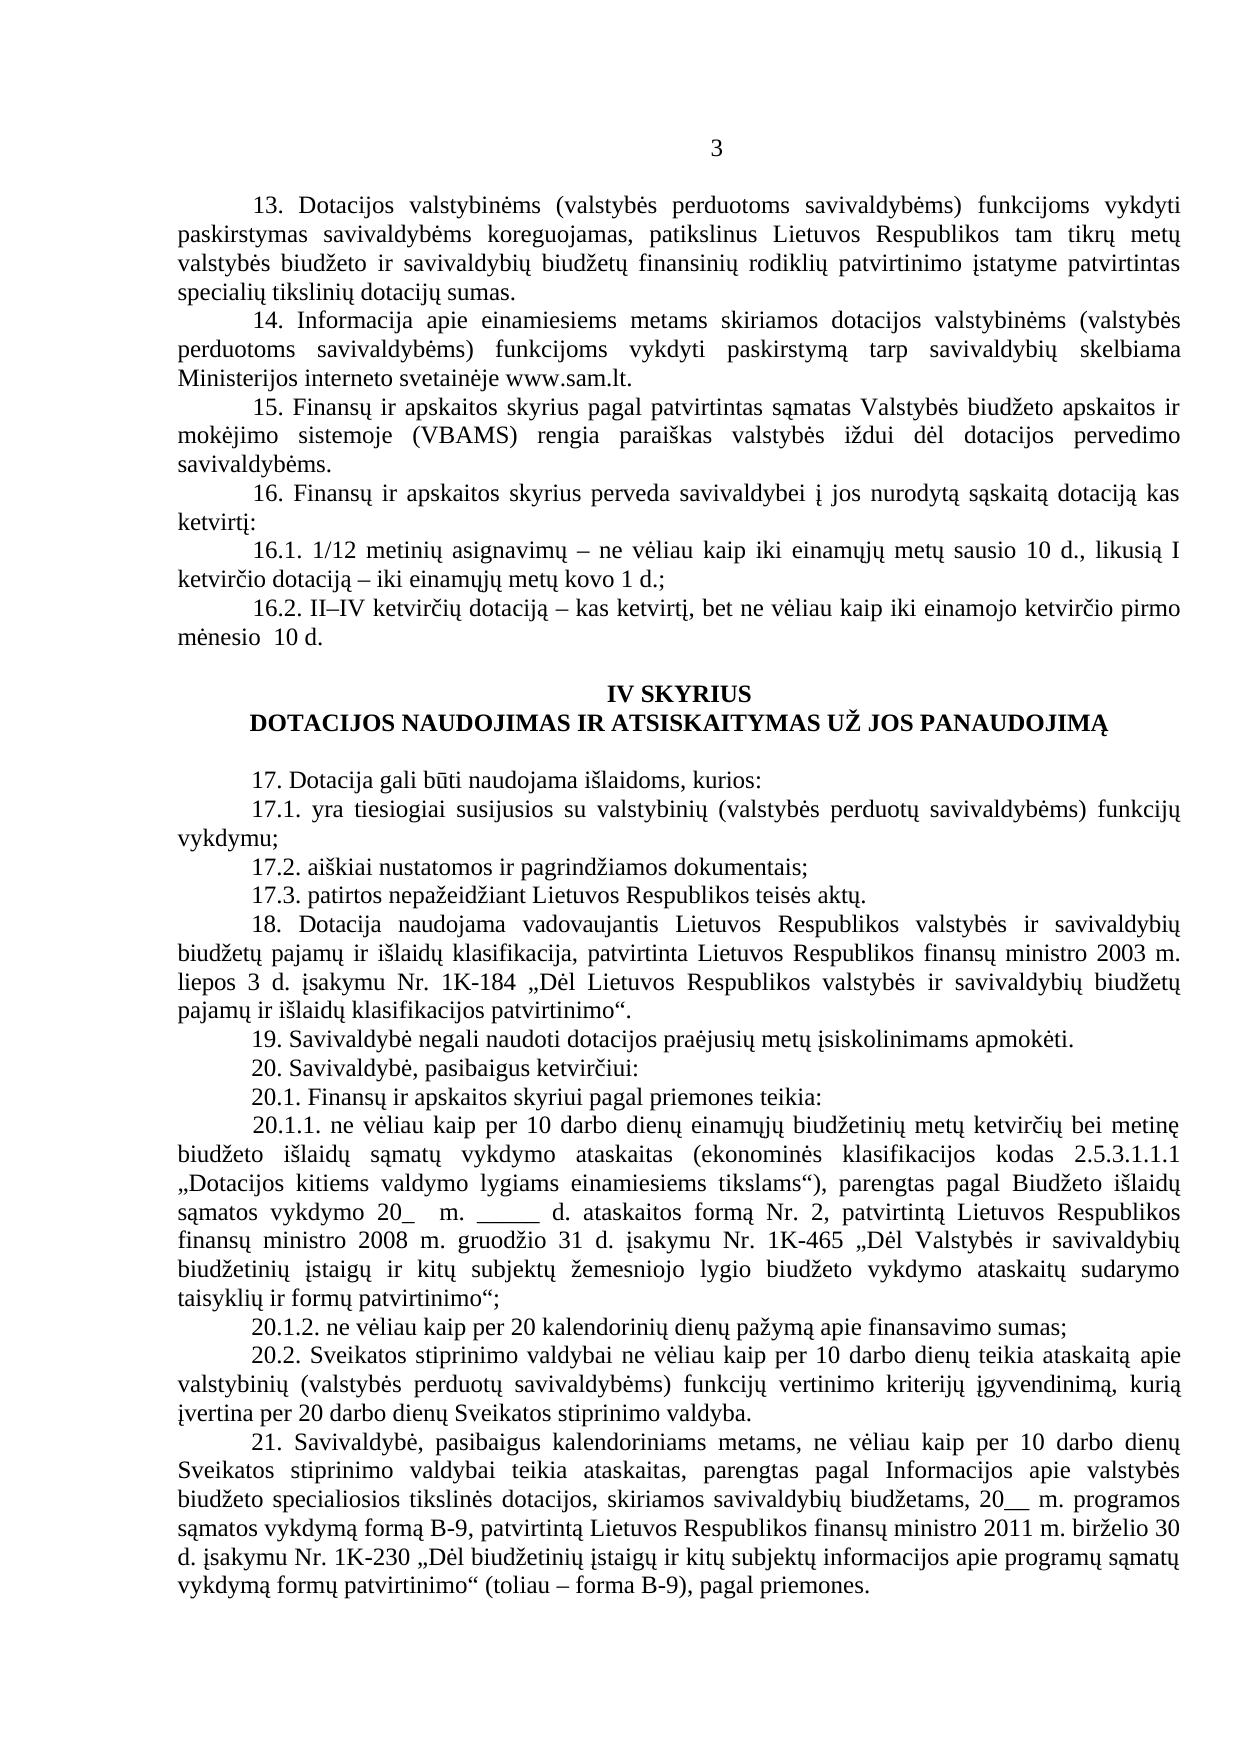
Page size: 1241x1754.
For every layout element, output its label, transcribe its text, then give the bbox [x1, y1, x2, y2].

text 15. Finansų ir apskaitos skyrius pagal patvirtintas sąmatas Valstybės biudžeto apskaitos ir mokėjimo sistemoje (VBAMS) rengia paraiškas valstybės iždui dėl dotacijos pervedimo savivaldybėms. [177, 392, 1181, 478]
text DOTACIJOS NAUDOJIMAS IR ATSISKAITYMAS už jos panaudojimą [177, 708, 1181, 737]
text 17.2. aiškiai nustatomos ir pagrindžiamos dokumentais; [177, 852, 1181, 880]
text 16.1. 1/12 metinių asignavimų – ne vėliau kaip iki einamųjų metų sausio 10 d., likusią I ketvirčio dotaciją – iki einamųjų metų kovo 1 d.; [177, 535, 1181, 593]
text 16. Finansų ir apskaitos skyrius perveda savivaldybei į jos nurodytą sąskaitą dotaciją kas ketvirtį: [177, 478, 1181, 535]
text 17.1. yra tiesiogiai susijusios su valstybinių (valstybės perduotų savivaldybėms) funkcijų vykdymu; [177, 794, 1181, 852]
text 19. Savivaldybė negali naudoti dotacijos praėjusių metų įsiskolinimams apmokėti. [177, 1024, 1181, 1053]
text 20.1.2. ne vėliau kaip per 20 kalendorinių dienų pažymą apie finansavimo sumas; [177, 1312, 1181, 1340]
text IV SKYRIUS [177, 679, 1181, 708]
text 20.1. Finansų ir apskaitos skyriui pagal priemones teikia: [177, 1082, 1181, 1110]
text 18. Dotacija naudojama vadovaujantis Lietuvos Respublikos valstybės ir savivaldybių biudžetų pajamų ir išlaidų klasifikacija, patvirtinta Lietuvos Respublikos finansų ministro 2003 m. liepos 3 d. įsakymu Nr. 1K-184 „Dėl Lietuvos Respublikos valstybės ir savivaldybių biudžetų pajamų ir išlaidų klasifikacijos patvirtinimo“. [177, 909, 1181, 1024]
text 14. Informacija apie einamiesiems metams skiriamos dotacijos valstybinėms (valstybės perduotoms savivaldybėms) funkcijoms vykdyti paskirstymą tarp savivaldybių skelbiama Ministerijos interneto svetainėje www.sam.lt. [177, 305, 1181, 392]
text 16.2. II–IV ketvirčių dotaciją – kas ketvirtį, bet ne vėliau kaip iki einamojo ketvirčio pirmo mėnesio 10 d. [177, 593, 1181, 650]
text 17. Dotacija gali būti naudojama išlaidoms, kurios: [177, 765, 1181, 794]
text 20.2. Sveikatos stiprinimo valdybai ne vėliau kaip per 10 darbo dienų teikia ataskaitą apie valstybinių (valstybės perduotų savivaldybėms) funkcijų vertinimo kriterijų įgyvendinimą, kurią įvertina per 20 darbo dienų Sveikatos stiprinimo valdyba. [177, 1340, 1181, 1427]
text 20.1.1. ne vėliau kaip per 10 darbo dienų einamųjų biudžetinių metų ketvirčių bei metinę biudžeto išlaidų sąmatų vykdymo ataskaitas (ekonominės klasifikacijos kodas 2.5.3.1.1.1 „Dotacijos kitiems valdymo lygiams einamiesiems tikslams“), parengtas pagal Biudžeto išlaidų sąmatos vykdymo 20_ m. _____ d. ataskaitos formą Nr. 2, patvirtintą Lietuvos Respublikos finansų ministro 2008 m. gruodžio 31 d. įsakymu Nr. 1K-465 „Dėl Valstybės ir savivaldybių biudžetinių įstaigų ir kitų subjektų žemesniojo lygio biudžeto vykdymo ataskaitų sudarymo taisyklių ir formų patvirtinimo“; [177, 1110, 1181, 1312]
text 21. Savivaldybė, pasibaigus kalendoriniams metams, ne vėliau kaip per 10 darbo dienų Sveikatos stiprinimo valdybai teikia ataskaitas, parengtas pagal Informacijos apie valstybės biudžeto specialiosios tikslinės dotacijos, skiriamos savivaldybių biudžetams, 20__ m. programos sąmatos vykdymą formą B-9, patvirtintą Lietuvos Respublikos finansų ministro 2011 m. birželio 30 d. įsakymu Nr. 1K-230 „Dėl biudžetinių įstaigų ir kitų subjektų informacijos apie programų sąmatų vykdymą formų patvirtinimo“ (toliau – forma B-9), pagal priemones. [177, 1427, 1181, 1599]
text 13. Dotacijos valstybinėms (valstybės perduotoms savivaldybėms) funkcijoms vykdyti paskirstymas savivaldybėms koreguojamas, patikslinus Lietuvos Respublikos tam tikrų metų valstybės biudžeto ir savivaldybių biudžetų finansinių rodiklių patvirtinimo įstatyme patvirtintas specialių tikslinių dotacijų sumas. [177, 190, 1181, 305]
text 20. Savivaldybė, pasibaigus ketvirčiui: [177, 1053, 1181, 1082]
text 17.3. patirtos nepažeidžiant Lietuvos Respublikos teisės aktų. [177, 880, 1181, 909]
